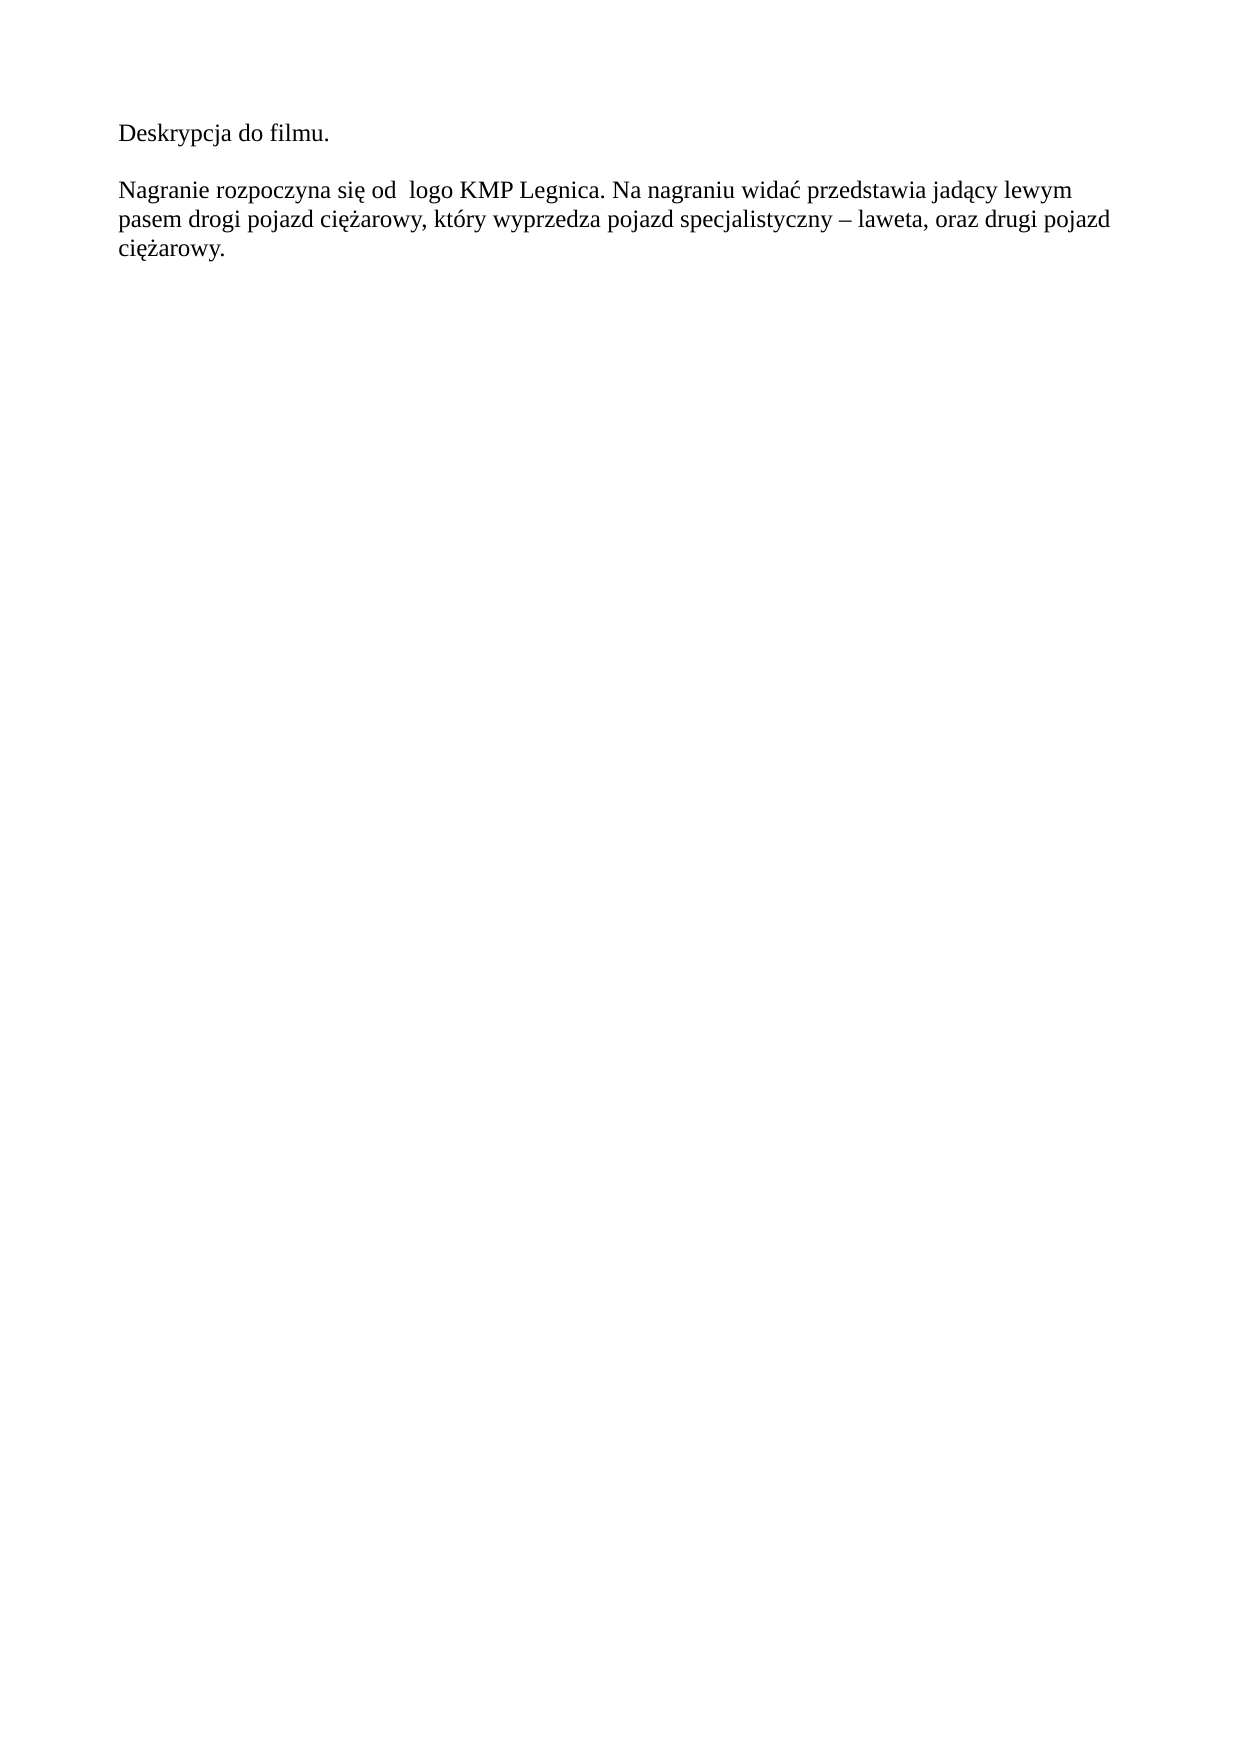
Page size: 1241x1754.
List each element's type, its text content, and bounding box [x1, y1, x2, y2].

text Deskrypcja do filmu. [118, 118, 1122, 147]
text Nagranie rozpoczyna się od logo KMP Legnica. Na nagraniu widać przedstawia jadący lewym pasem drogi pojazd ciężarowy, który wyprzedza pojazd specjalistyczny – laweta, oraz drugi pojazd ciężarowy. [118, 176, 1122, 262]
